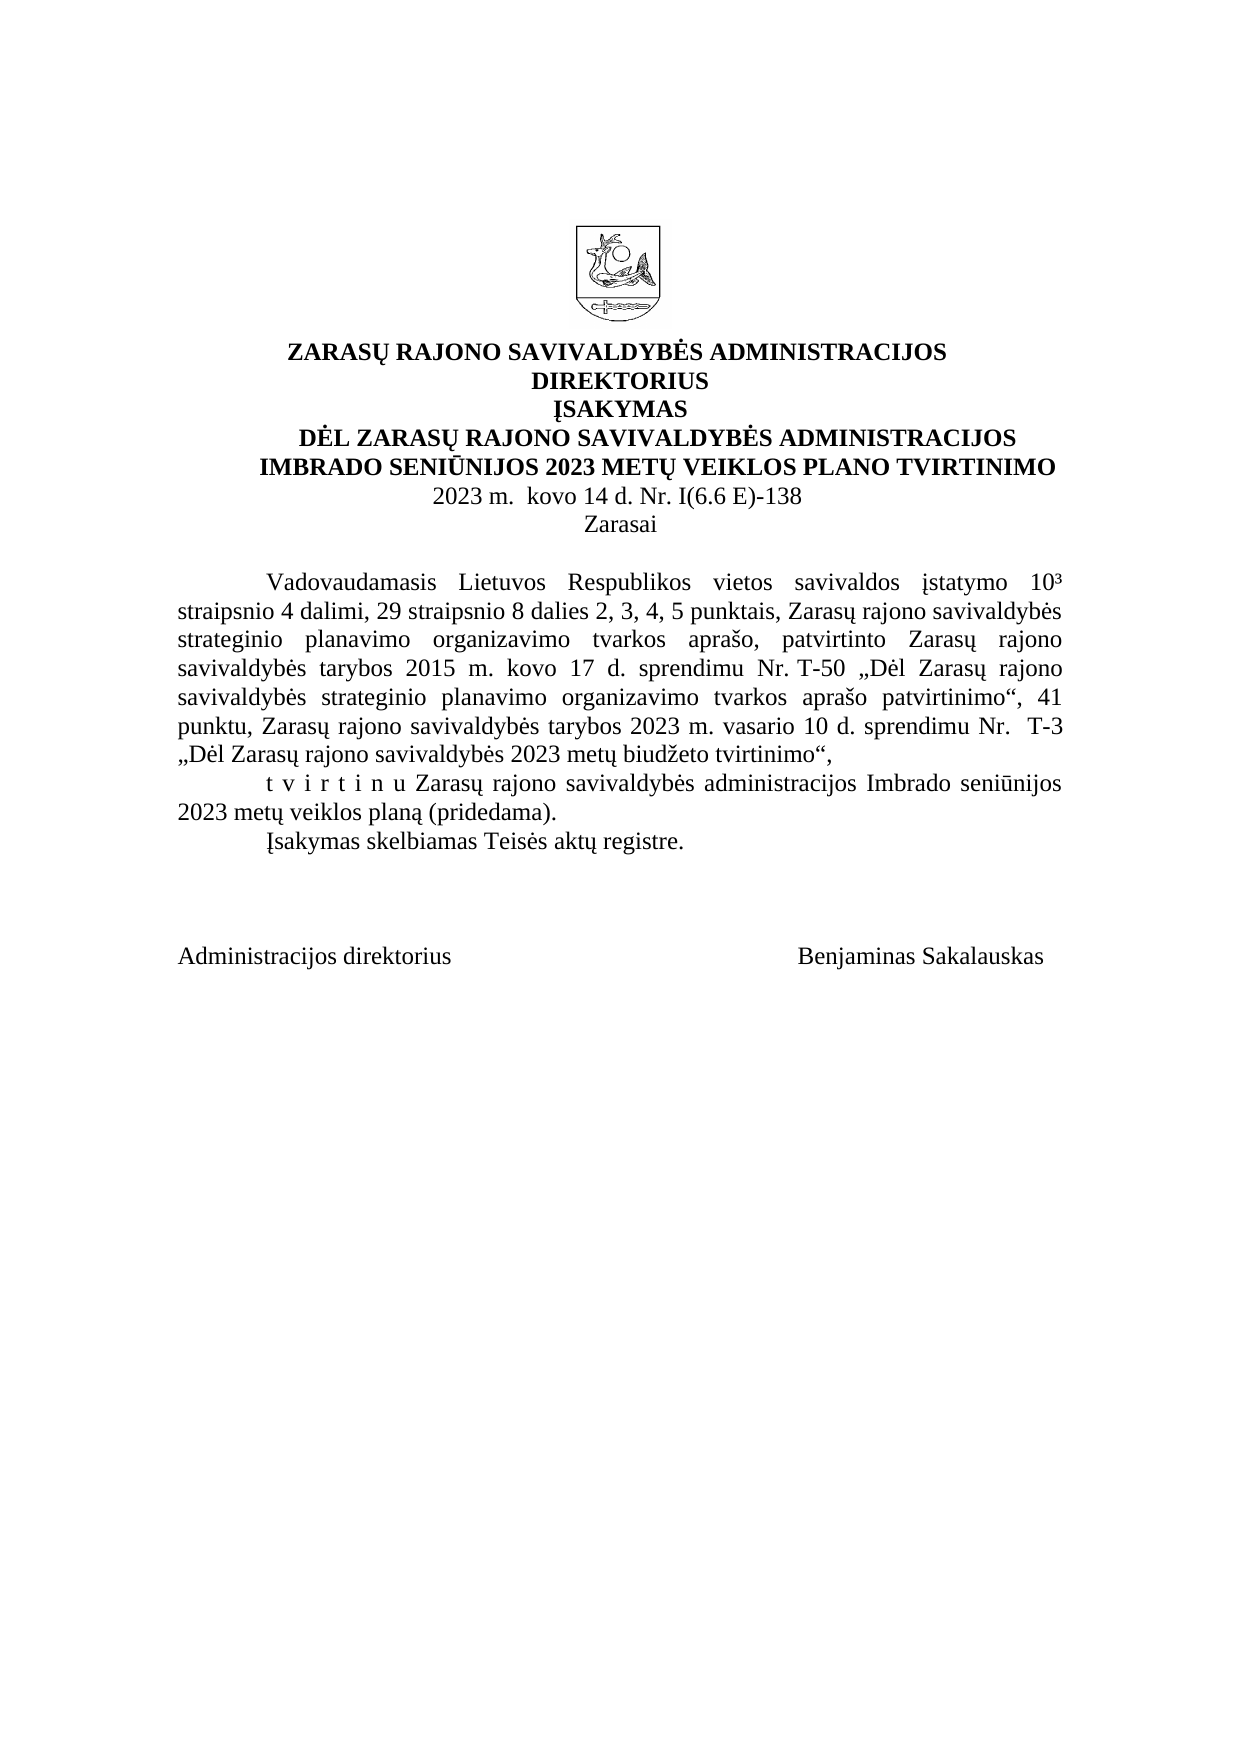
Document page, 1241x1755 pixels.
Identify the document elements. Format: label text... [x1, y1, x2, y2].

text ĮSAKYMAS [177, 394, 1063, 423]
text Zarasai [177, 509, 1063, 538]
text IMBRADO SENIŪNIJOS 2023 METŲ VEIKLOS PLANO TVIRTINIMO [252, 452, 1063, 481]
text Vadovaudamasis Lietuvos Respublikos vietos savivaldos įstatymo 10³ straipsnio 4 dalimi, 29 straipsnio 8 dalies 2, 3, 4, 5 punktais, Zarasų rajono savivaldybės strateginio planavimo organizavimo tvarkos aprašo, patvirtinto Zarasų rajono savivaldybės tarybos 2015 m. kovo 17 d. sprendimu Nr. T-50 „Dėl Zarasų rajono savivaldybės strateginio planavimo organizavimo tvarkos aprašo patvirtinimo“, 41 punktu, Zarasų rajono savivaldybės tarybos 2023 m. vasario 10 d. sprendimu Nr. T-3 „Dėl Zarasų rajono savivaldybės 2023 metų biudžeto tvirtinimo“, [177, 567, 1063, 768]
text 2023 m. kovo 14 d. Nr. I(6.6 E)-138 [177, 481, 1063, 509]
text Administracijos direktorius Benjaminas Sakalauskas [177, 941, 1063, 969]
text t v i r t i n u Zarasų rajono savivaldybės administracijos Imbrado seniūnijos 2023 metų veiklos planą (pridedama). [177, 768, 1063, 826]
subtitle ZARASŲ RAJONO SAVIVALDYBĖs ADMINISTRACIJOS [177, 337, 1063, 366]
text DĖL ZARASŲ RAJONO SAVIVALDYBĖS ADMINISTRACIJOS [252, 423, 1063, 452]
text Įsakymas skelbiamas Teisės aktų registre. [177, 826, 1063, 854]
text DIREKTORIUS [177, 366, 1063, 394]
